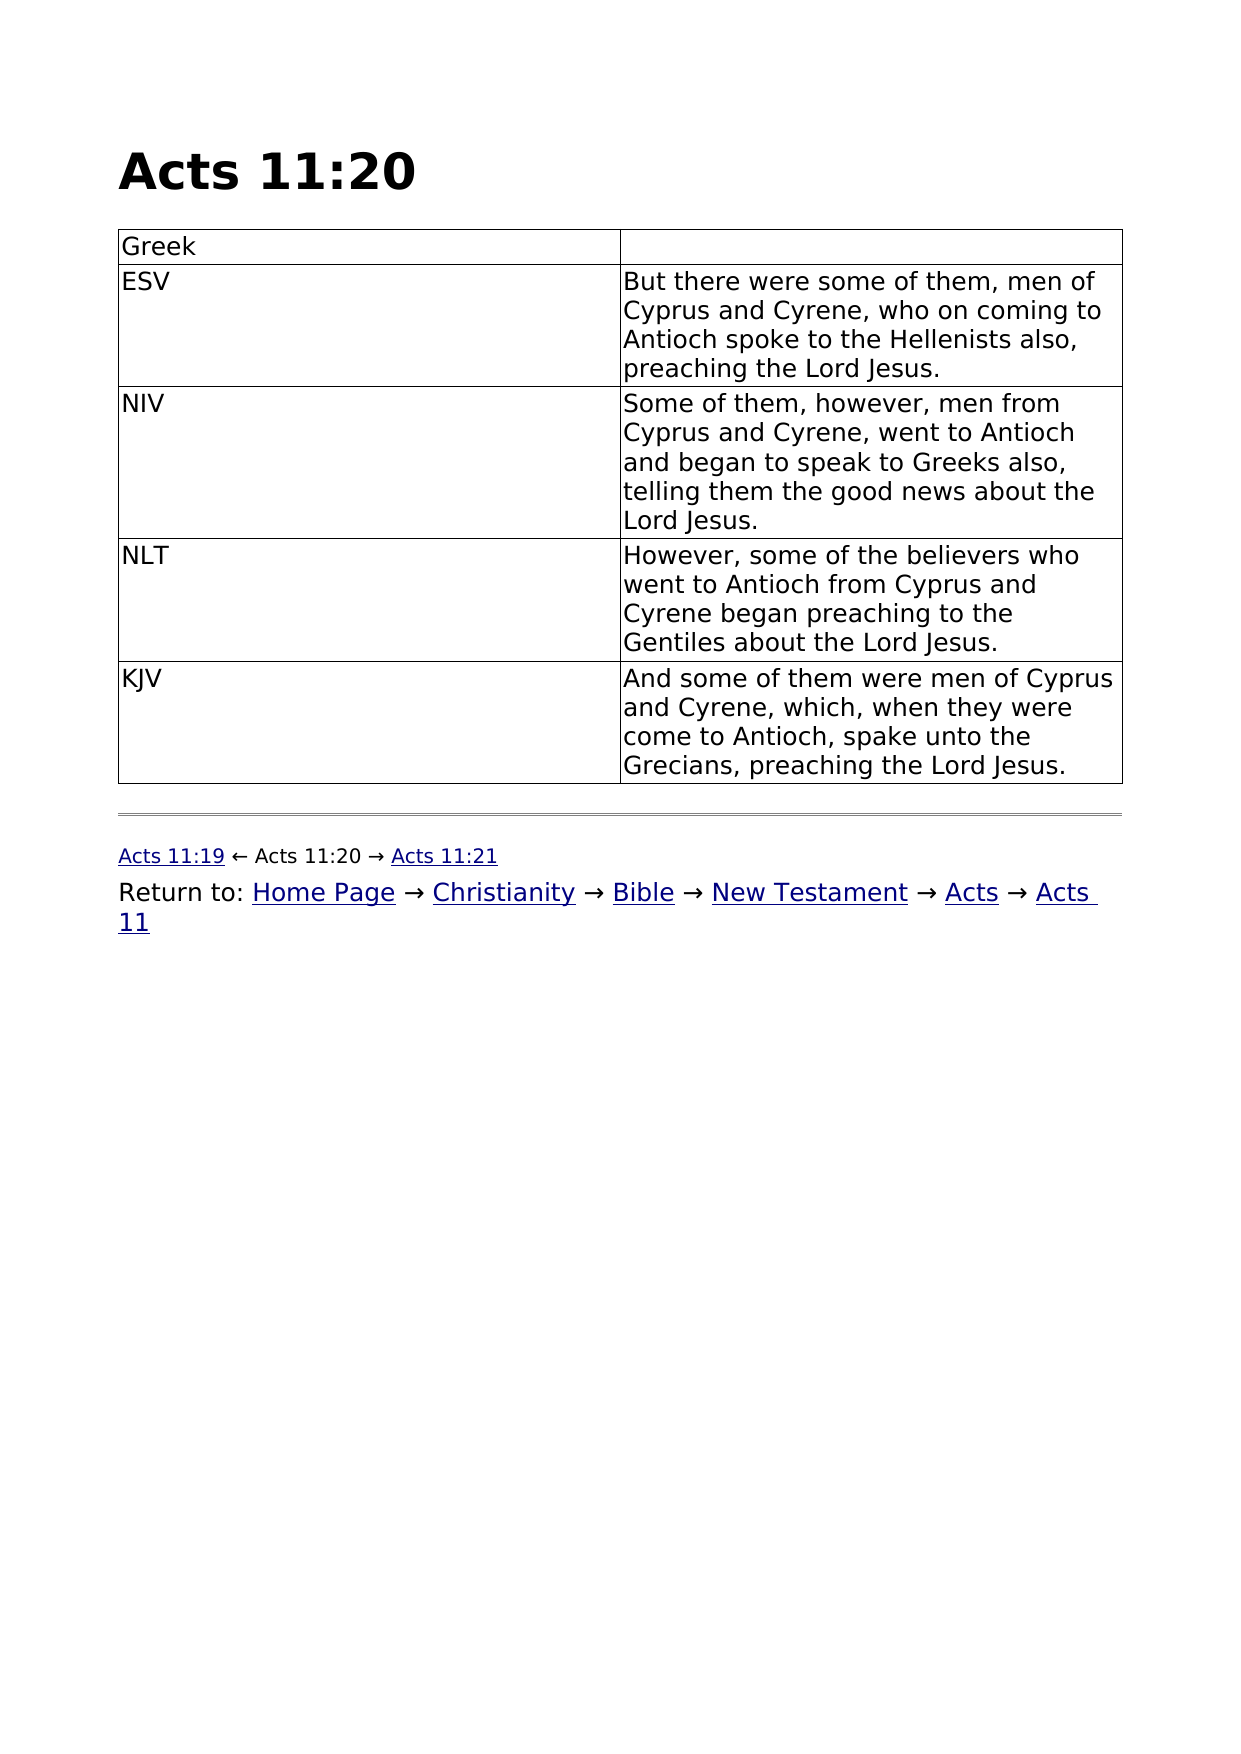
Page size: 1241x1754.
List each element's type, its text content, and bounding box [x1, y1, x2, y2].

table_cell But there were some of them, men of Cyprus and Cyrene, who on coming to Antioch spoke to the Hellenists also, preaching the Lord Jesus. [621, 265, 1122, 386]
subtitle Acts 11:20 [118, 143, 1122, 201]
text Acts 11:19 ← Acts 11:20 → Acts 11:21 [118, 844, 1122, 879]
table_cell NIV [119, 387, 620, 538]
table_header [621, 230, 1122, 264]
table_cell However, some of the believers who went to Antioch from Cyprus and Cyrene began preaching to the Gentiles about the Lord Jesus. [621, 539, 1122, 661]
table_header Greek [119, 230, 620, 264]
text Return to: Home Page → Christianity → Bible → New Testament → Acts → Acts 11 [118, 879, 1122, 937]
table_cell And some of them were men of Cyprus and Cyrene, which, when they were come to Antioch, spake unto the Grecians, preaching the Lord Jesus. [621, 662, 1122, 783]
table_cell ESV [119, 265, 620, 386]
table_cell NLT [119, 539, 620, 661]
table_cell KJV [119, 662, 620, 783]
table_cell Some of them, however, men from Cyprus and Cyrene, went to Antioch and began to speak to Greeks also, telling them the good news about the Lord Jesus. [621, 387, 1122, 538]
